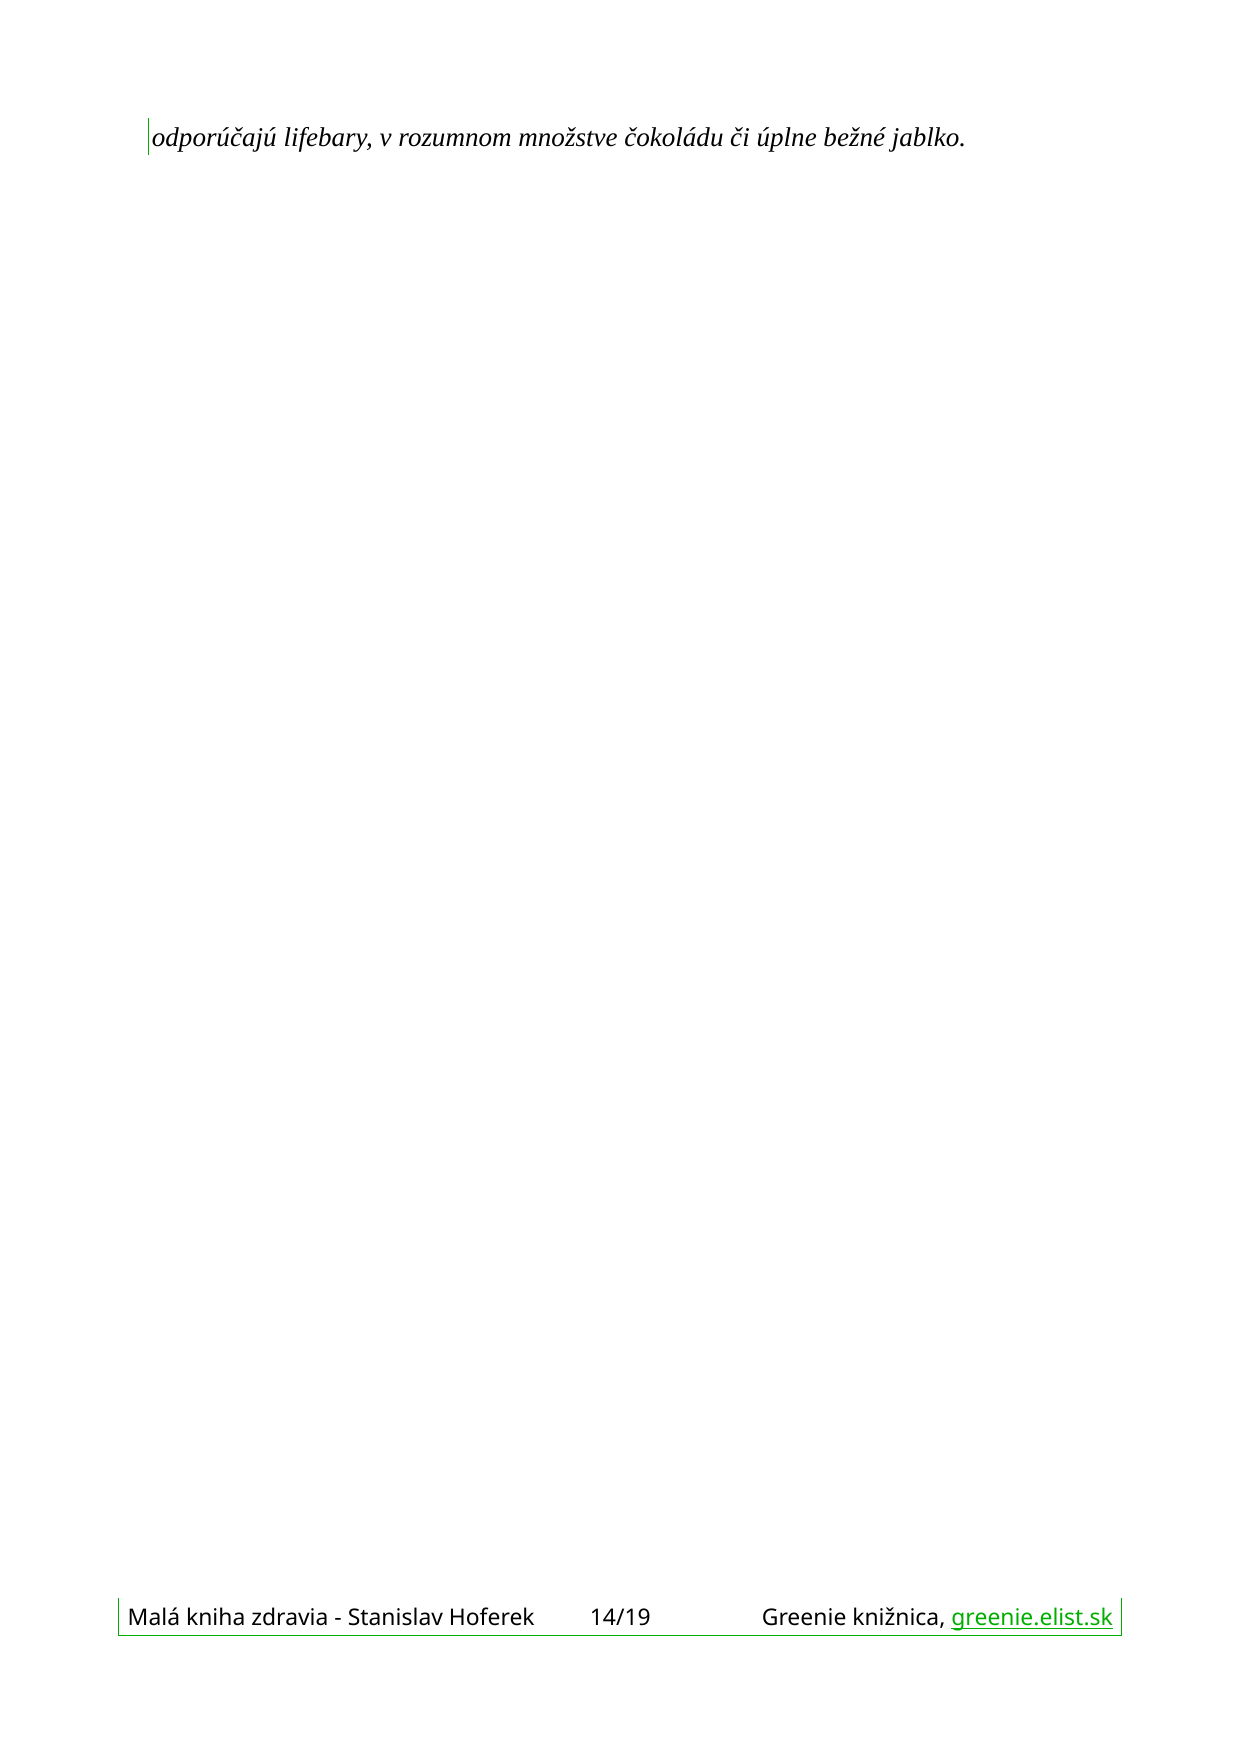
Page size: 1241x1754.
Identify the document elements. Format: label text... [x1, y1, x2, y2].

text odporúčajú lifebary, v rozumnom množstve čokoládu či úplne bežné jablko. [149, 118, 1122, 155]
